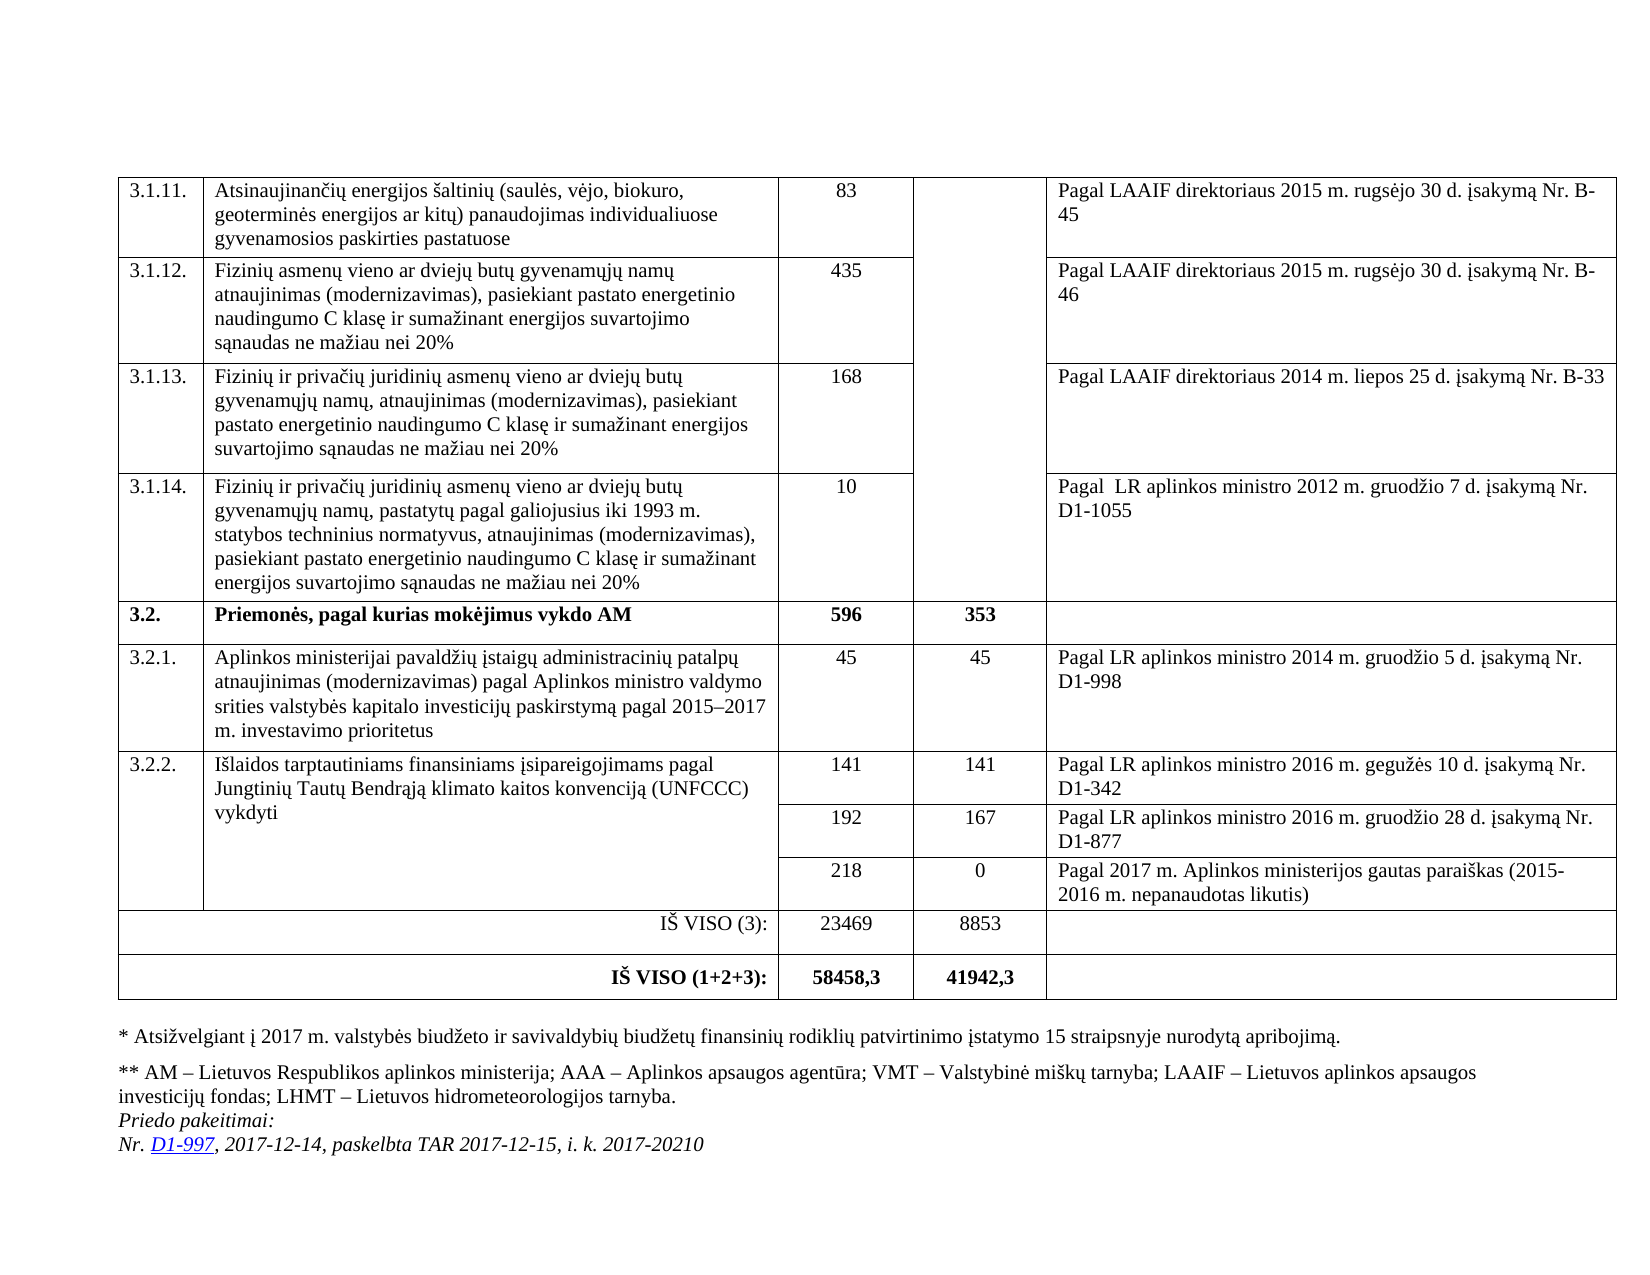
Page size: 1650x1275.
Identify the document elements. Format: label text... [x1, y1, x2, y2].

table_cell 10 [779, 474, 913, 601]
table_cell Pagal LR aplinkos ministro 2012 m. gruodžio 7 d. įsakymą Nr. D1-1055 [1047, 474, 1616, 601]
table_cell IŠ VISO (1+2+3): [119, 955, 778, 999]
table_cell 23469 [779, 911, 913, 953]
table_cell Išlaidos tarptautiniams finansiniams įsipareigojimams pagal Jungtinių Tautų Bendrąją klimato kaitos konvenciją (UNFCCC) vykdyti [204, 752, 778, 910]
table_cell [1047, 602, 1616, 644]
table_cell 3.2. [119, 602, 203, 644]
table_cell 45 [914, 645, 1046, 751]
table_cell Pagal LAAIF direktoriaus 2015 m. rugsėjo 30 d. įsakymą Nr. B-46 [1047, 258, 1616, 363]
table_cell Pagal LR aplinkos ministro 2014 m. gruodžio 5 d. įsakymą Nr. D1-998 [1047, 645, 1616, 751]
table_cell 58458,3 [779, 955, 913, 999]
table_cell 41942,3 [914, 955, 1046, 999]
table_cell 3.1.11. [119, 178, 203, 257]
table_cell [914, 178, 1046, 601]
table_cell [1047, 911, 1616, 953]
text Nr. D1-997, 2017-12-14, paskelbta TAR 2017-12-15, i. k. 2017-20210 [118, 1132, 1532, 1156]
table_cell 3.2.1. [119, 645, 203, 751]
table_cell IŠ VISO (3): [119, 911, 778, 953]
table_cell 353 [914, 602, 1046, 644]
table_cell Fizinių ir privačių juridinių asmenų vieno ar dviejų butų gyvenamųjų namų, atnaujinimas (modernizavimas), pasiekiant pastato energetinio naudingumo C klasę ir sumažinant energijos suvartojimo sąnaudas ne mažiau nei 20% [204, 364, 778, 472]
table_cell Atsinaujinančių energijos šaltinių (saulės, vėjo, biokuro, geoterminės energijos ar kitų) panaudojimas individualiuose gyvenamosios paskirties pastatuose [204, 178, 778, 257]
table_cell 141 [779, 752, 913, 804]
table_cell [1047, 955, 1616, 999]
table_cell Fizinių ir privačių juridinių asmenų vieno ar dviejų butų gyvenamųjų namų, pastatytų pagal galiojusius iki 1993 m. statybos techninius normatyvus, atnaujinimas (modernizavimas), pasiekiant pastato energetinio naudingumo C klasę ir sumažinant energijos suvartojimo sąnaudas ne mažiau nei 20% [204, 474, 778, 601]
table_cell Pagal LAAIF direktoriaus 2015 m. rugsėjo 30 d. įsakymą Nr. B-45 [1047, 178, 1616, 257]
table_cell 8853 [914, 911, 1046, 953]
table_cell 3.1.14. [119, 474, 203, 601]
table_cell Aplinkos ministerijai pavaldžių įstaigų administracinių patalpų atnaujinimas (modernizavimas) pagal Aplinkos ministro valdymo srities valstybės kapitalo investicijų paskirstymą pagal 2015–2017 m. investavimo prioritetus [204, 645, 778, 751]
table_cell Pagal LAAIF direktoriaus 2014 m. liepos 25 d. įsakymą Nr. B-33 [1047, 364, 1616, 472]
table_cell 167 [914, 805, 1046, 857]
table_cell 218 [779, 858, 913, 910]
table_cell Pagal LR aplinkos ministro 2016 m. gegužės 10 d. įsakymą Nr. D1-342 [1047, 752, 1616, 804]
table_cell 596 [779, 602, 913, 644]
table_cell 45 [779, 645, 913, 751]
table_cell Fizinių asmenų vieno ar dviejų butų gyvenamųjų namų atnaujinimas (modernizavimas), pasiekiant pastato energetinio naudingumo C klasę ir sumažinant energijos suvartojimo sąnaudas ne mažiau nei 20% [204, 258, 778, 363]
table_cell Pagal 2017 m. Aplinkos ministerijos gautas paraiškas (2015-2016 m. nepanaudotas likutis) [1047, 858, 1616, 910]
table_cell 141 [914, 752, 1046, 804]
text * Atsižvelgiant į 2017 m. valstybės biudžeto ir savivaldybių biudžetų finansinių rodiklių patvirtinimo įstatymo 15 straipsnyje nurodytą apribojimą. [118, 1024, 1532, 1048]
table_cell 168 [779, 364, 913, 472]
table_cell 435 [779, 258, 913, 363]
table_cell 3.1.13. [119, 364, 203, 472]
text ** AM – Lietuvos Respublikos aplinkos ministerija; AAA – Aplinkos apsaugos agentūra; VMT – Valstybinė miškų tarnyba; LAAIF – Lietuvos aplinkos apsaugos investicijų fondas; LHMT – Lietuvos hidrometeorologijos tarnyba. [118, 1060, 1532, 1108]
table_cell 0 [914, 858, 1046, 910]
table_cell 192 [779, 805, 913, 857]
table_cell 3.1.12. [119, 258, 203, 363]
text Priedo pakeitimai: [118, 1108, 1532, 1132]
table_cell Pagal LR aplinkos ministro 2016 m. gruodžio 28 d. įsakymą Nr. D1-877 [1047, 805, 1616, 857]
table_cell Priemonės, pagal kurias mokėjimus vykdo AM [204, 602, 778, 644]
table_cell 83 [779, 178, 913, 257]
table_cell 3.2.2. [119, 752, 203, 910]
